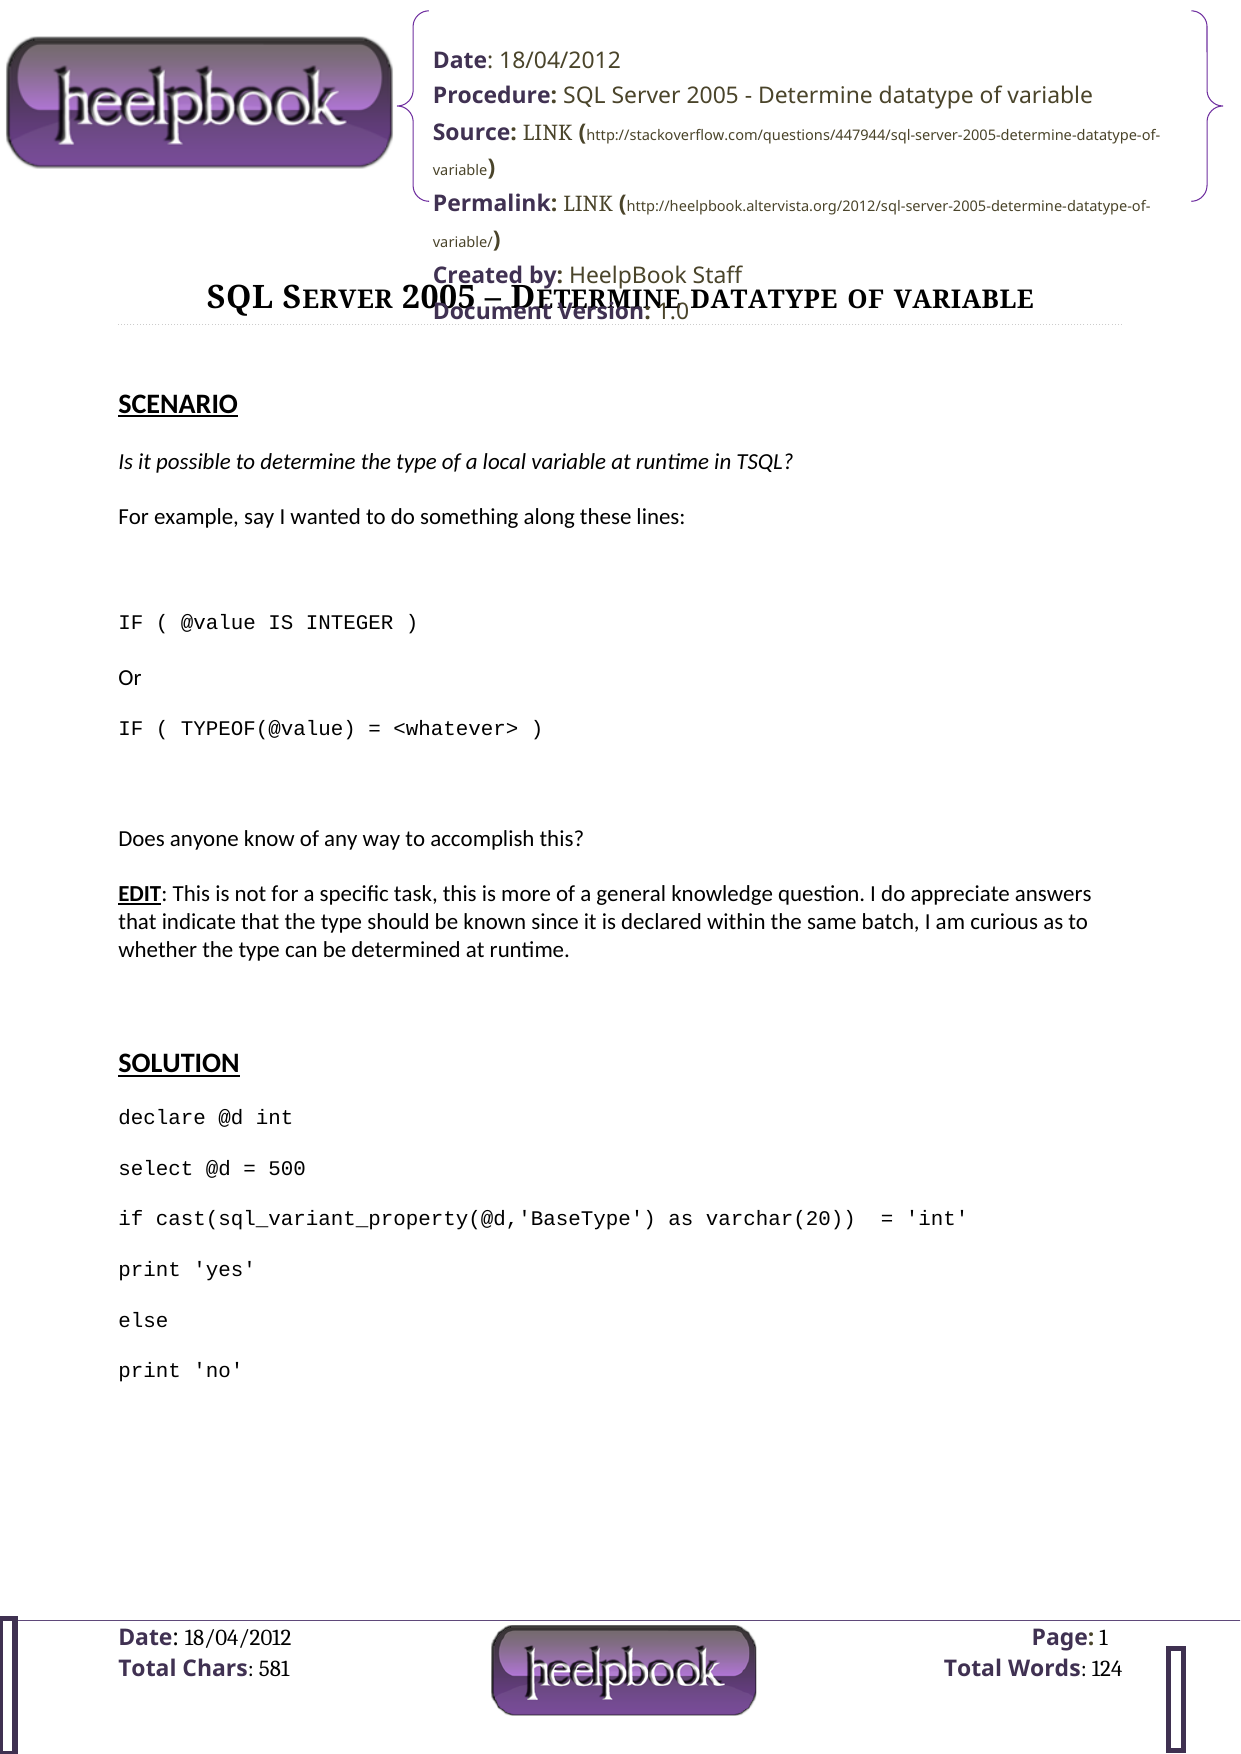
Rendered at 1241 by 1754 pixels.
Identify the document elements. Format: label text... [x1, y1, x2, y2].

text declare @d int [118, 1107, 1122, 1131]
text SOLUTION [118, 1045, 1122, 1080]
subtitle SQL Server 2005 – Determine datatype of variable [118, 274, 1122, 325]
text EDIT: This is not for a specific task, this is more of a general knowledge question. I do appreciate answers that indicate that the type should be known since it is declared within the same batch, I am curious as to whether the type can be determined at runtime. [118, 879, 1122, 963]
text For example, say I wanted to do something along these lines: [118, 502, 1122, 530]
text Does anyone know of any way to accomplish this? [118, 824, 1122, 852]
text select @d = 500 [118, 1158, 1122, 1181]
text if cast(sql_variant_property(@d,'BaseType') as varchar(20)) = 'int' [118, 1208, 1122, 1232]
text Or [118, 663, 1122, 691]
text else [118, 1310, 1122, 1333]
text print 'no' [118, 1361, 1122, 1384]
text print 'yes' [118, 1259, 1122, 1283]
text SCENARIO [118, 386, 1122, 420]
text IF ( TYPEOF(@value) = <whatever> ) [118, 718, 1122, 742]
text Is it possible to determine the type of a local variable at runtime in TSQL? [118, 447, 1122, 475]
text IF ( @value IS INTEGER ) [118, 612, 1122, 636]
